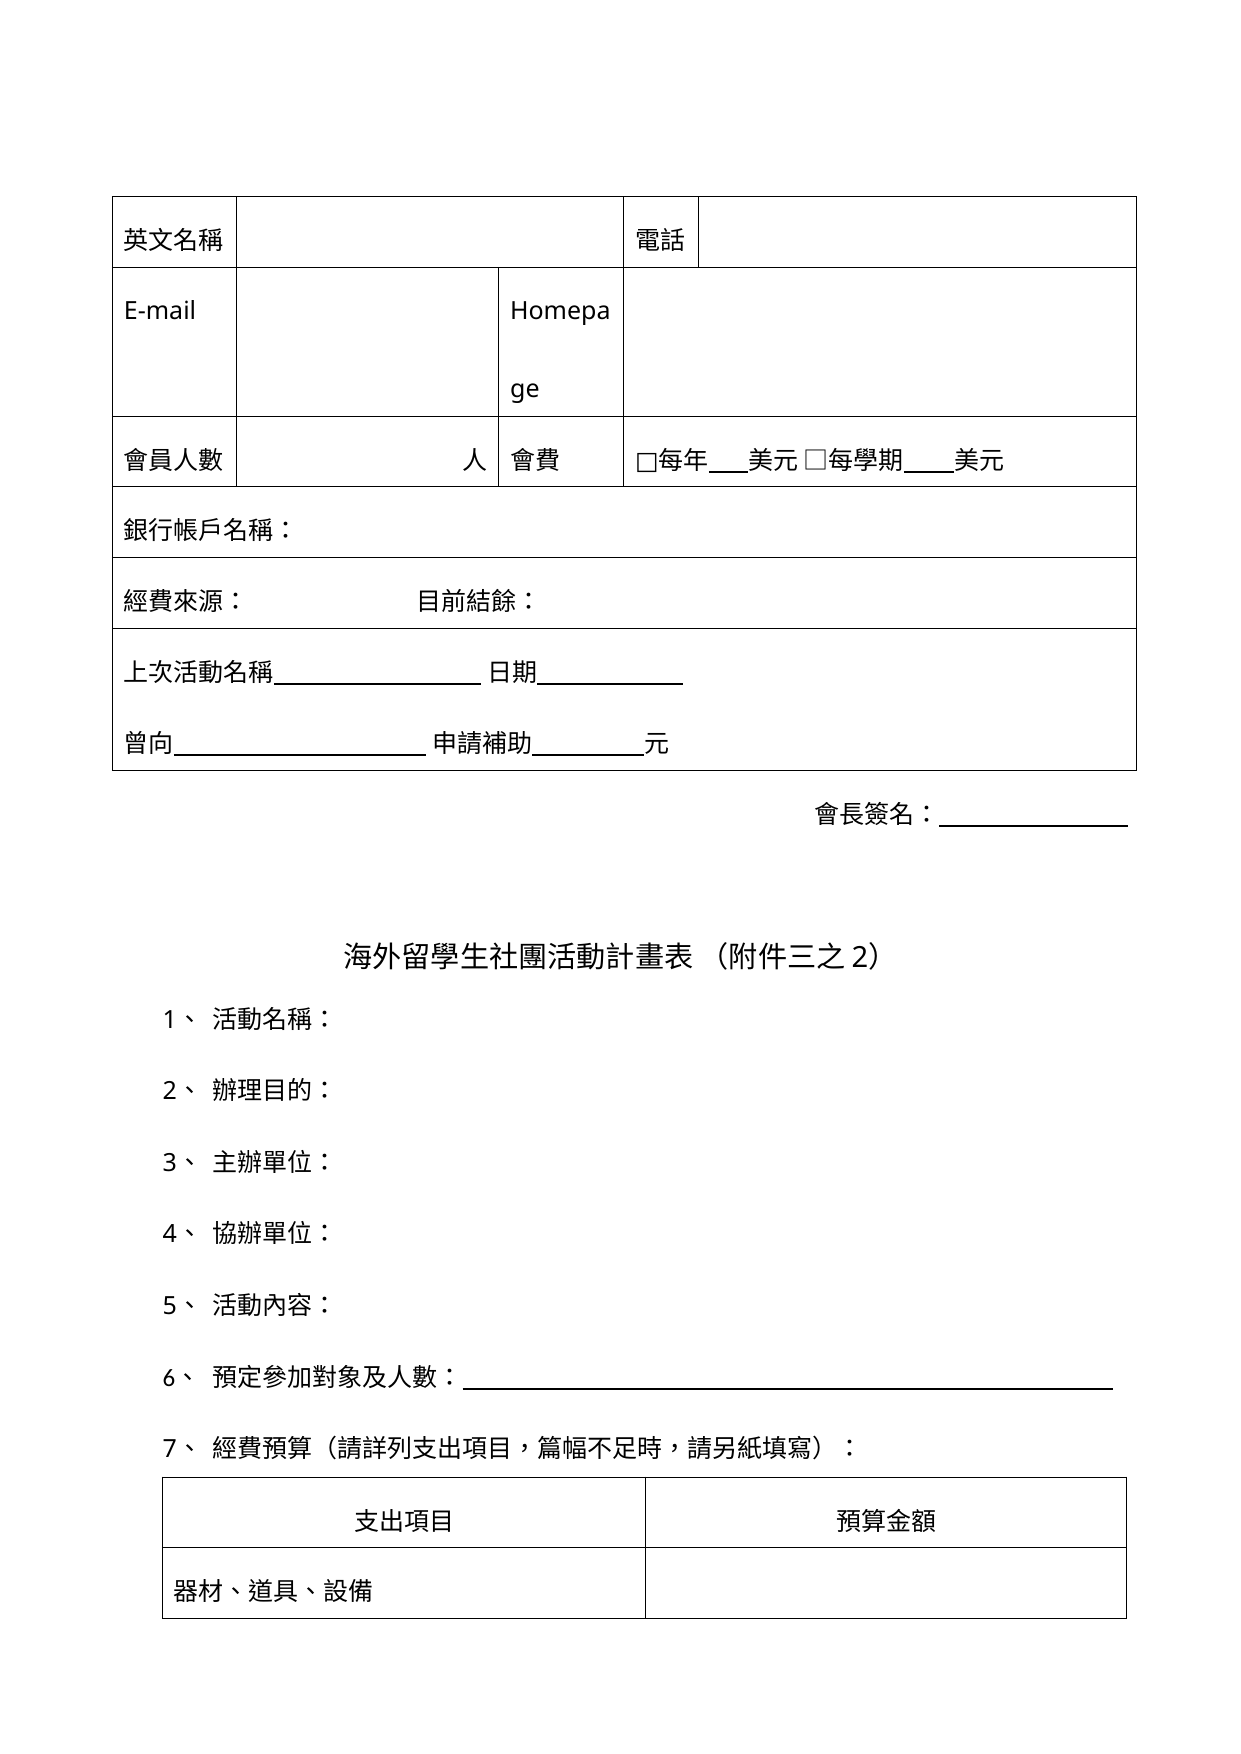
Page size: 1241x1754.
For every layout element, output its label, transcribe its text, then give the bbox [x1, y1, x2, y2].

table_cell 電話 [624, 197, 698, 267]
table_header 預算金額 [646, 1478, 1126, 1547]
table_cell [699, 197, 1136, 267]
table_cell 會費 [499, 417, 623, 486]
table_cell [646, 1548, 1126, 1618]
table_cell [237, 197, 623, 267]
text 海外留學生社團活動計畫表 （附件三之2） [112, 913, 1128, 976]
table_cell 器材、道具、設備 [163, 1548, 645, 1618]
list 活動名稱： [162, 976, 1128, 1038]
table_cell 英文名稱 [113, 197, 236, 267]
text 會長簽名：_________________ [112, 771, 1128, 833]
list 活動內容： [162, 1262, 1128, 1324]
list 預定參加對象及人數： [162, 1333, 1128, 1396]
list 經費預算（請詳列支出項目，篇幅不足時，請另紙填寫）： [162, 1405, 1128, 1467]
table_cell □每年 美元 □每學期 美元 [624, 417, 1136, 486]
table_cell 銀行帳戶名稱： [113, 487, 1136, 557]
table_header 支出項目 [163, 1478, 645, 1547]
list 辦理目的： [162, 1047, 1128, 1110]
list 協辦單位： [162, 1190, 1128, 1253]
table_cell 上次活動名稱 日期 曾向 申請補助 元 [113, 629, 1136, 769]
table_cell 會員人數 [113, 417, 236, 486]
table_cell 經費來源： 目前結餘： [113, 558, 1136, 627]
table_cell E-mail [113, 268, 236, 416]
table_cell 人 [237, 417, 498, 486]
list 主辦單位： [162, 1119, 1128, 1181]
table_cell Homepage [499, 268, 623, 416]
table_cell [624, 268, 1136, 416]
table_cell [237, 268, 498, 416]
